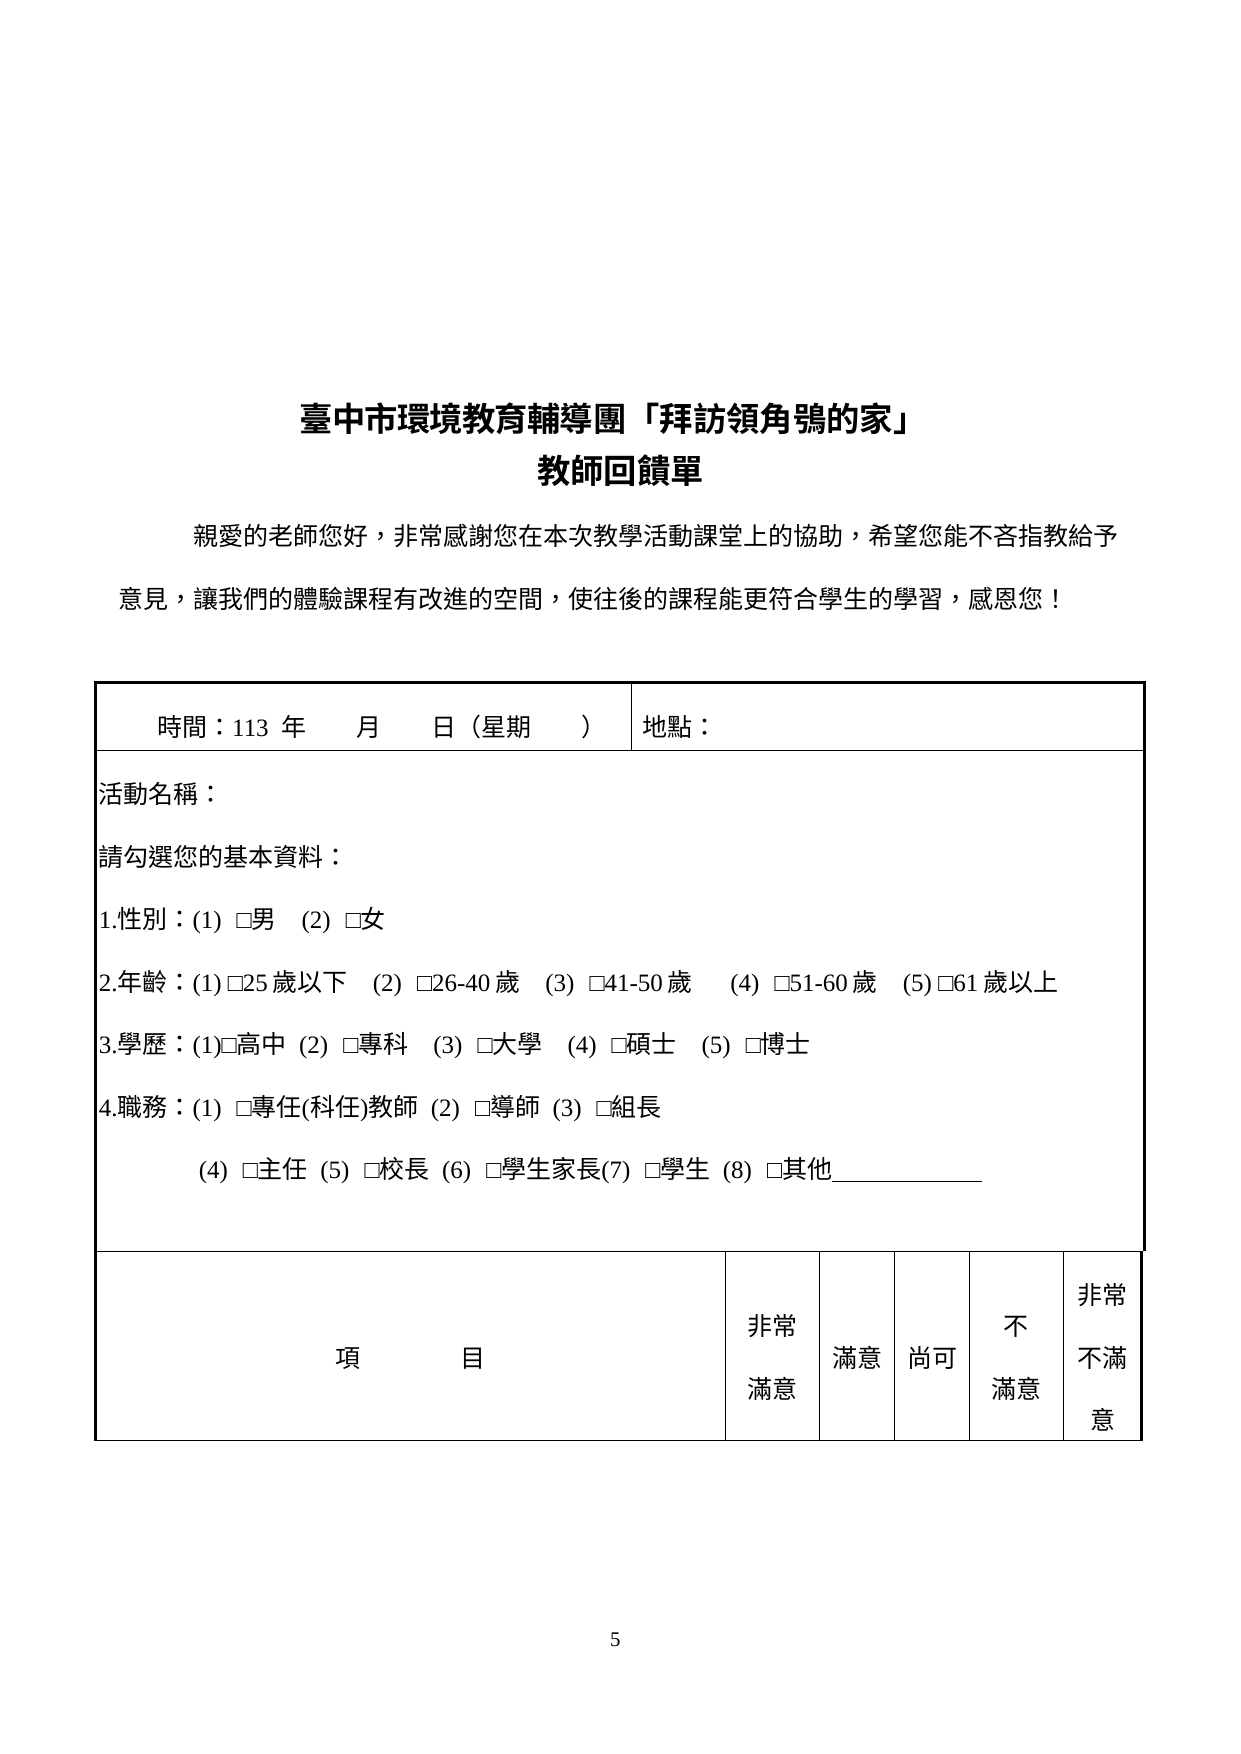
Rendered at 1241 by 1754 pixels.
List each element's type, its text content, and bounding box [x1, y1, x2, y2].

table_cell 滿意 [820, 1252, 894, 1439]
table_cell 請勾選您的基本資料： [97, 814, 1143, 876]
table_cell 尚可 [895, 1252, 969, 1439]
table_cell 非常不滿意 [1064, 1252, 1140, 1439]
table_cell 非常 滿意 [726, 1252, 819, 1439]
table_header 時間：113 年 月 日（星期 ） [97, 684, 631, 750]
table_cell 1.性別：(1) □男 (2) □女 2.年齡：(1) □25歲以下 (2) □26-40歲 (3) □41-50歲 (4) □51-60歲 (5) □61歲以上 3.學歷：(1)□高中 (2) □專科 (3) □大學 (4) □碩士 (5) □博士 4.職務：(1) □專任(科任)教師 (2) □導師 (3) □組長 (4) □主任 (5) □校長 (6) □學生家長(7) □學生 (8) □其他 [97, 876, 1143, 1251]
table_cell 項 目 [97, 1252, 725, 1439]
text 親愛的老師您好，非常感謝您在本次教學活動課堂上的協助，希望您能不吝指教給予意見，讓我們的體驗課程有改進的空間，使往後的課程能更符合學生的學習，感恩您！ [118, 493, 1122, 618]
table_cell 不 滿意 [970, 1252, 1063, 1439]
text 教師回饋單 [118, 441, 1122, 493]
table_header 地點： [632, 684, 1143, 750]
table_cell 活動名稱： [97, 751, 1143, 813]
text 臺中市環境教育輔導團「拜訪領角鴞的家」 [118, 389, 1122, 441]
